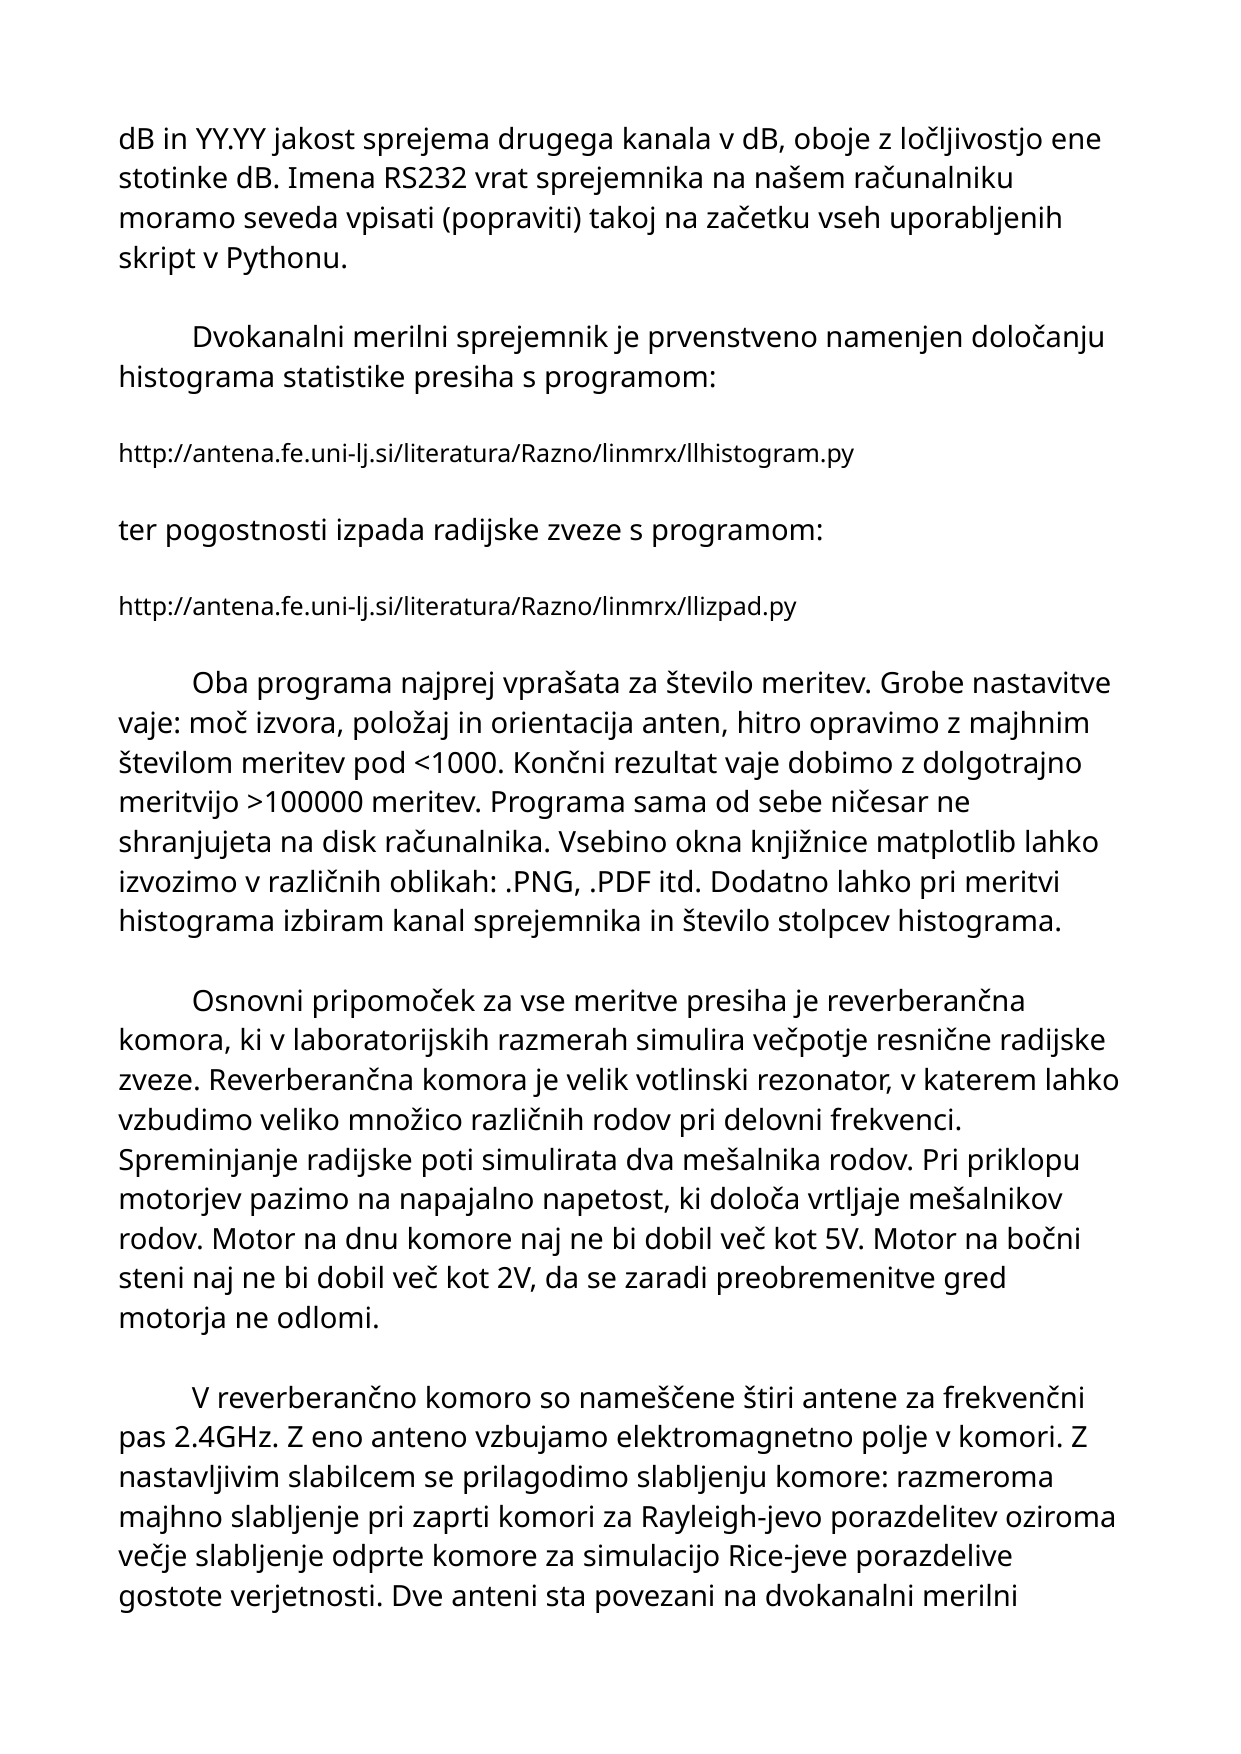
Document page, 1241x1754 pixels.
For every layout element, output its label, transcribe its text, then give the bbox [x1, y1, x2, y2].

text Dvokanalni merilni sprejemnik je prvenstveno namenjen določanju histograma statistike presiha s programom: [118, 317, 1122, 396]
text Oba programa najprej vprašata za število meritev. Grobe nastavitve vaje: moč izvora, položaj in orientacija anten, hitro opravimo z majhnim številom meritev pod <1000. Končni rezultat vaje dobimo z dolgotrajno meritvijo >100000 meritev. Programa sama od sebe ničesar ne shranjujeta na disk računalnika. Vsebino okna knjižnice matplotlib lahko izvozimo v različnih oblikah: .PNG, .PDF itd. Dodatno lahko pri meritvi histograma izbiram kanal sprejemnika in število stolpcev histograma. [118, 662, 1122, 940]
text ter pogostnosti izpada radijske zveze s programom: [118, 509, 1122, 549]
text Osnovni pripomoček za vse meritve presiha je reverberančna komora, ki v laboratorijskih razmerah simulira večpotje resnične radijske zveze. Reverberančna komora je velik votlinski rezonator, v katerem lahko vzbudimo veliko množico različnih rodov pri delovni frekvenci. Spreminjanje radijske poti simulirata dva mešalnika rodov. Pri priklopu motorjev pazimo na napajalno napetost, ki določa vrtljaje mešalnikov rodov. Motor na dnu komore naj ne bi dobil več kot 5V. Motor na bočni steni naj ne bi dobil več kot 2V, da se zaradi preobremenitve gred motorja ne odlomi. [118, 980, 1122, 1337]
text http://antena.fe.uni-lj.si/literatura/Razno/linmrx/llizpad.py [118, 589, 1122, 623]
text dB in YY.YY jakost sprejema drugega kanala v dB, oboje z ločljivostjo ene stotinke dB. Imena RS232 vrat sprejemnika na našem računalniku moramo seveda vpisati (popraviti) takoj na začetku vseh uporabljenih skript v Pythonu. [118, 118, 1122, 277]
text http://antena.fe.uni-lj.si/literatura/Razno/linmrx/llhistogram.py [118, 436, 1122, 470]
text V reverberančno komoro so nameščene štiri antene za frekvenčni pas 2.4GHz. Z eno anteno vzbujamo elektromagnetno polje v komori. Z nastavljivim slabilcem se prilagodimo slabljenju komore: razmeroma majhno slabljenje pri zaprti komori za Rayleigh-jevo porazdelitev oziroma večje slabljenje odprte komore za simulacijo Rice-jeve porazdelive gostote verjetnosti. Dve anteni sta povezani na dvokanalni merilni [118, 1377, 1122, 1615]
